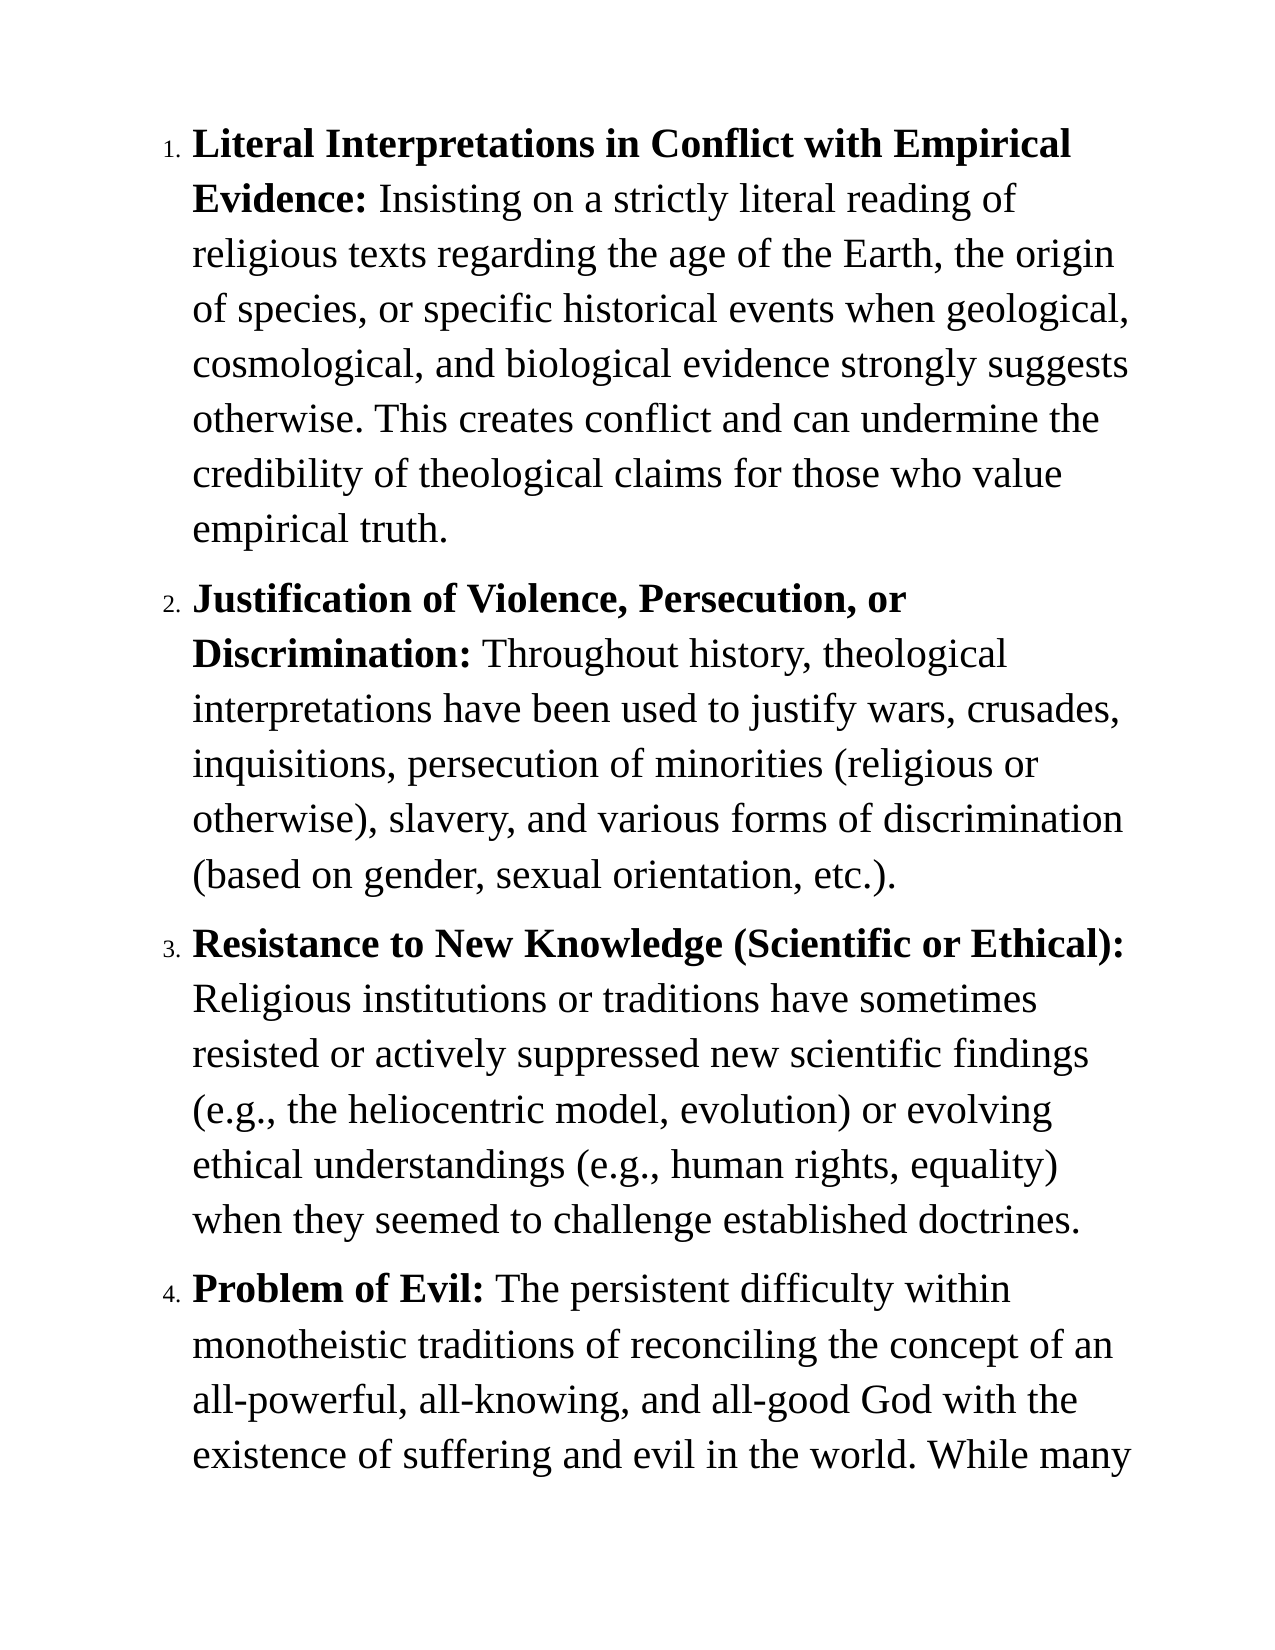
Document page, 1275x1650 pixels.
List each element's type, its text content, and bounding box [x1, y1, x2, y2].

list Resistance to New Knowledge (Scientific or Ethical): Religious institutions or traditions have sometimes resisted or actively suppressed new scientific findings (e.g., the heliocentric model, evolution) or evolving ethical understandings (e.g., human rights, equality) when they seemed to challenge established doctrines. [162, 919, 1157, 1242]
list Justification of Violence, Persecution, or Discrimination: Throughout history, theological interpretations have been used to justify wars, crusades, inquisitions, persecution of minorities (religious or otherwise), slavery, and various forms of discrimination (based on gender, sexual orientation, etc.). [162, 573, 1157, 897]
list Problem of Evil: The persistent difficulty within monotheistic traditions of reconciling the concept of an all-powerful, all-knowing, and all-good God with the existence of suffering and evil in the world. While many [162, 1264, 1157, 1477]
list Literal Interpretations in Conflict with Empirical Evidence: Insisting on a strictly literal reading of religious texts regarding the age of the Earth, the origin of species, or specific historical events when geological, cosmological, and biological evidence strongly suggests otherwise. This creates conflict and can undermine the credibility of theological claims for those who value empirical truth. [162, 118, 1157, 552]
